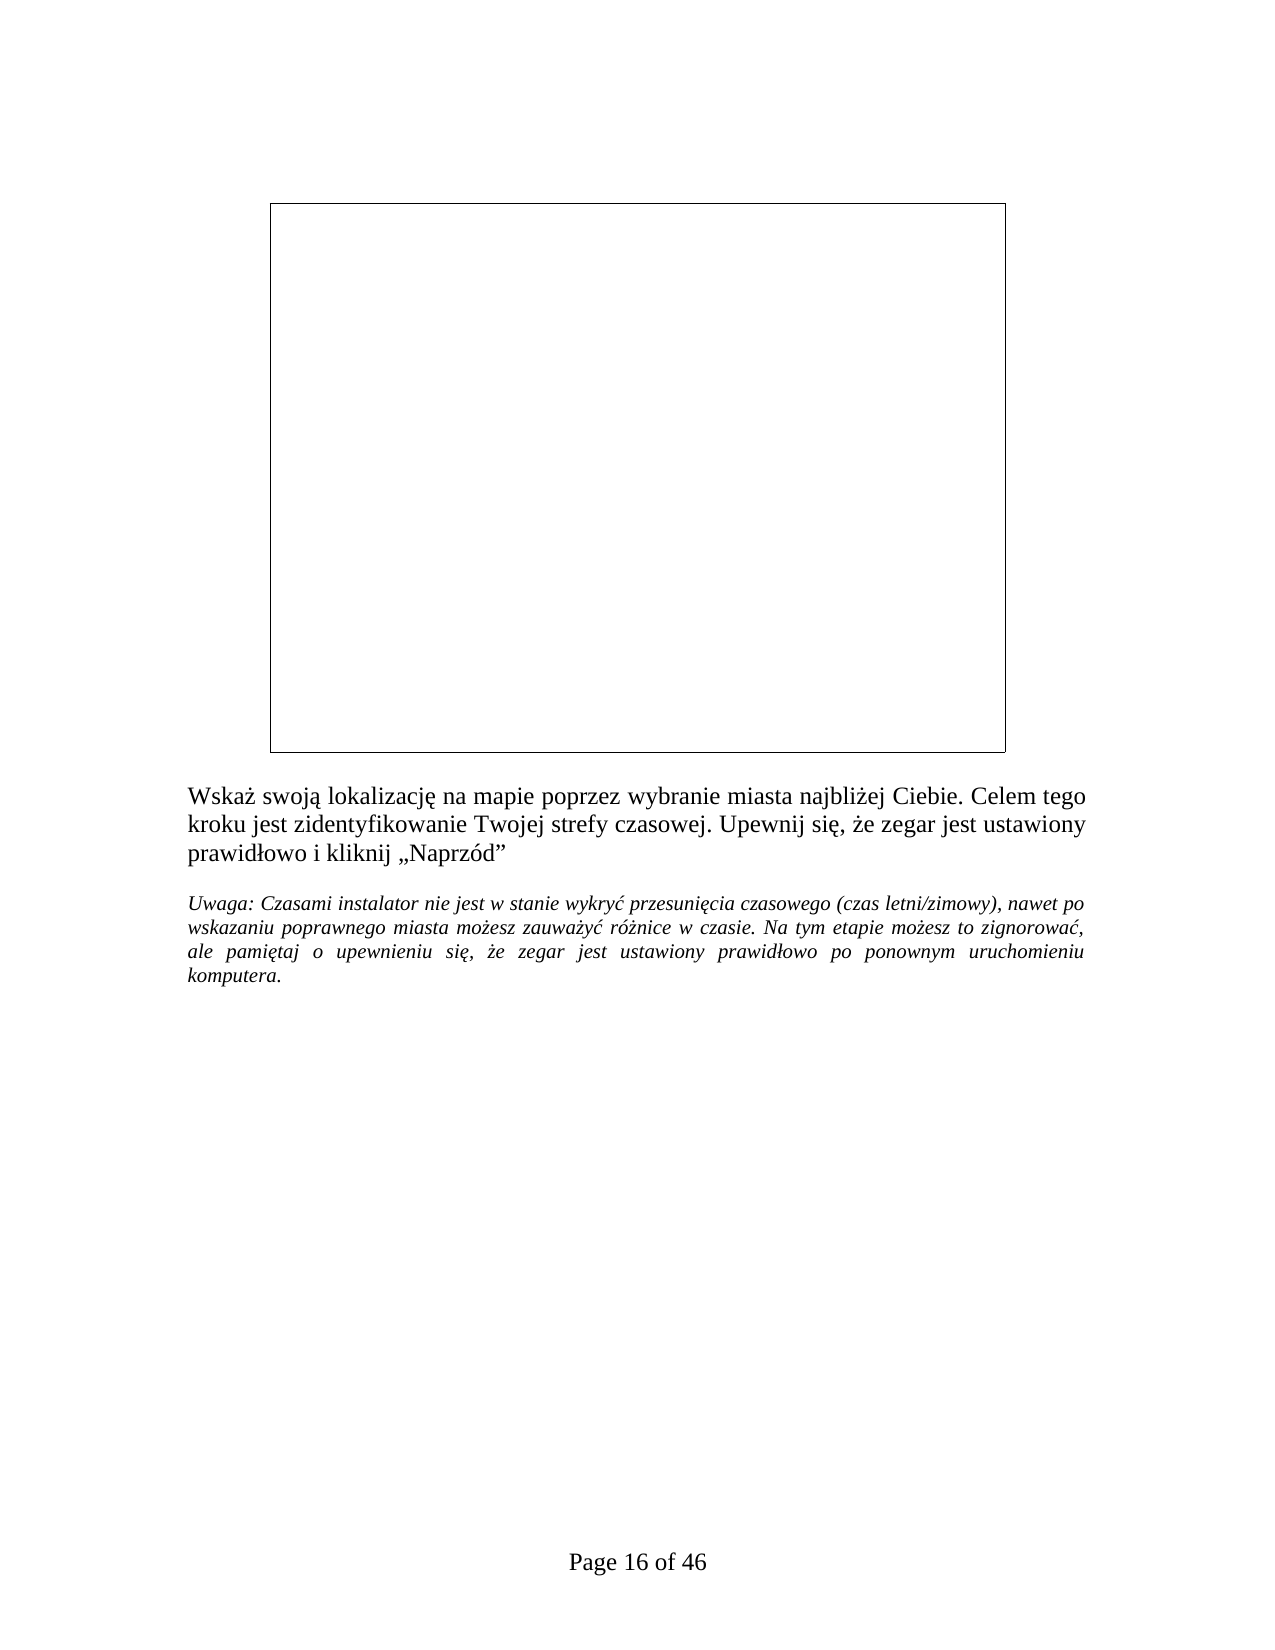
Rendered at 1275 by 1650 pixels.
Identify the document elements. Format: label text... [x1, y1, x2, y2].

text Uwaga: Czasami instalator nie jest w stanie wykryć przesunięcia czasowego (czas letni/zimowy), nawet po wskazaniu poprawnego miasta możesz zauważyć różnice w czasie. Na tym etapie możesz to zignorować, ale pamiętaj o upewnieniu się, że zegar jest ustawiony prawidłowo po ponownym uruchomieniu komputera. [187, 891, 1087, 987]
text Wskaż swoją lokalizację na mapie poprzez wybranie miasta najbliżej Ciebie. Celem tego kroku jest zidentyfikowanie Twojej strefy czasowej. Upewnij się, że zegar jest ustawiony prawidłowo i kliknij „Naprzód” [187, 781, 1087, 867]
